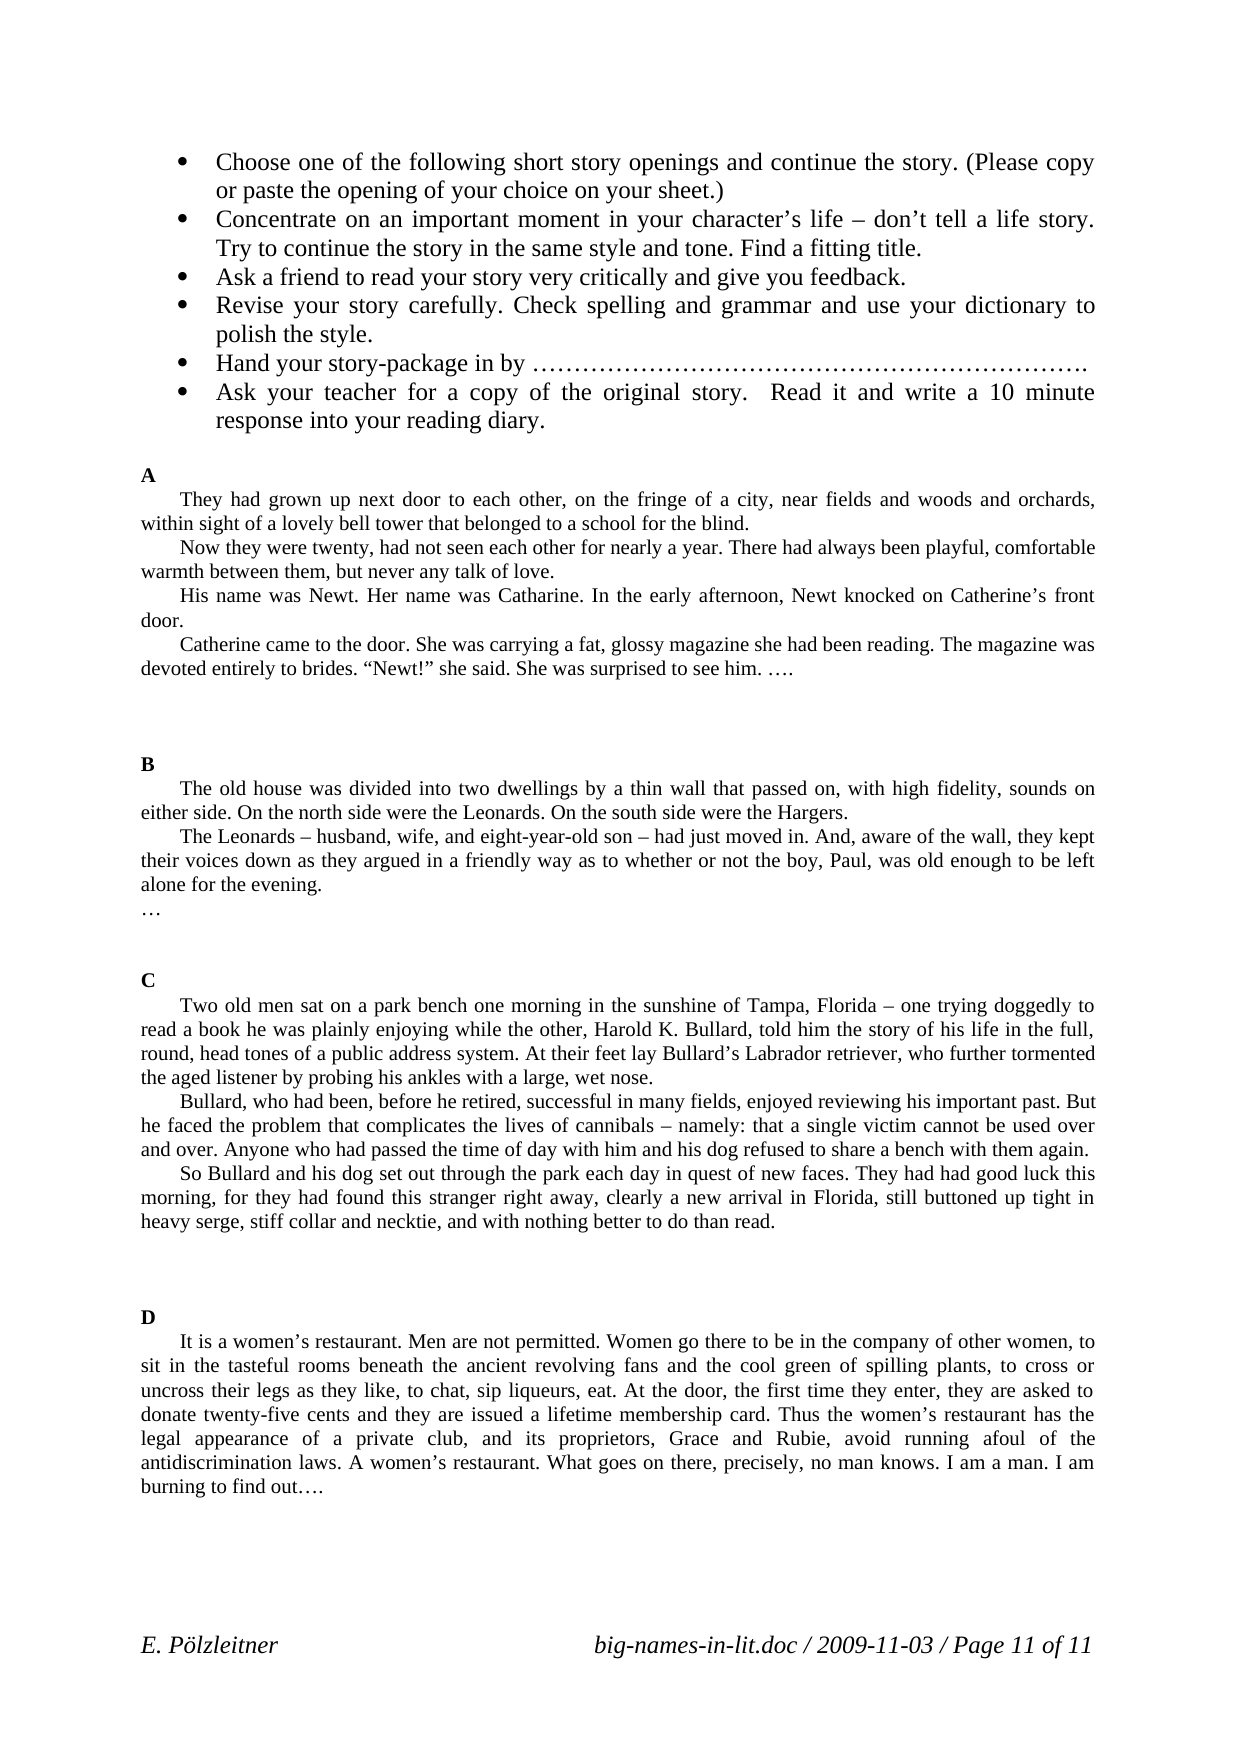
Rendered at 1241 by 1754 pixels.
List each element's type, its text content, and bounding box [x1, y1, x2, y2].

text … [141, 896, 1097, 920]
list Hand your story-package in by …………………………………………………………. [178, 348, 1097, 377]
text B [141, 752, 1097, 776]
text D [141, 1305, 1097, 1329]
text C [141, 968, 1097, 992]
list Revise your story carefully. Check spelling and grammar and use your dictionary to polish the style. [178, 291, 1097, 348]
text It is a women’s restaurant. Men are not permitted. Women go there to be in the company of other women, to sit in the tasteful rooms beneath the ancient revolving fans and the cool green of spilling plants, to cross or uncross their legs as they like, to chat, sip liqueurs, eat. At the door, the first time they enter, they are asked to donate twenty-five cents and they are issued a lifetime membership card. Thus the women’s restaurant has the legal appearance of a private club, and its proprietors, Grace and Rubie, avoid running afoul of the antidiscrimination laws. A women’s restaurant. What goes on there, precisely, no man knows. I am a man. I am burning to find out…. [141, 1329, 1097, 1498]
list Concentrate on an important moment in your character’s life – don’t tell a life story. Try to continue the story in the same style and tone. Find a fitting title. [178, 204, 1097, 262]
text Catherine came to the door. She was carrying a fat, glossy magazine she had been reading. The magazine was devoted entirely to brides. “Newt!” she said. She was surprised to see him. …. [141, 632, 1097, 680]
text Bullard, who had been, before he retired, successful in many fields, enjoyed reviewing his important past. But he faced the problem that complicates the lives of cannibals – namely: that a single victim cannot be used over and over. Anyone who had passed the time of day with him and his dog refused to share a bench with them again. [141, 1089, 1097, 1161]
text The old house was divided into two dwellings by a thin wall that passed on, with high fidelity, sounds on either side. On the north side were the Leonards. On the south side were the Hargers. [141, 776, 1097, 824]
text Now they were twenty, had not seen each other for nearly a year. There had always been playful, comfortable warmth between them, but never any talk of love. [141, 535, 1097, 583]
text Two old men sat on a park bench one morning in the sunshine of Tampa, Florida – one trying doggedly to read a book he was plainly enjoying while the other, Harold K. Bullard, told him the story of his life in the full, round, head tones of a public address system. At their feet lay Bullard’s Labrador retriever, who further tormented the aged listener by probing his ankles with a large, wet nose. [141, 992, 1097, 1089]
list Ask your teacher for a copy of the original story. Read it and write a 10 minute response into your reading diary. [178, 377, 1097, 434]
text They had grown up next door to each other, on the fringe of a city, near fields and woods and orchards, within sight of a lovely bell tower that belonged to a school for the blind. [141, 487, 1097, 535]
list Choose one of the following short story openings and continue the story. (Please copy or paste the opening of your choice on your sheet.) [178, 147, 1097, 204]
text The Leonards – husband, wife, and eight-year-old son – had just moved in. And, aware of the wall, they kept their voices down as they argued in a friendly way as to whether or not the boy, Paul, was old enough to be left alone for the evening. [141, 824, 1097, 896]
text So Bullard and his dog set out through the park each day in quest of new faces. They had had good luck this morning, for they had found this stranger right away, clearly a new arrival in Florida, still buttoned up tight in heavy serge, stiff collar and necktie, and with nothing better to do than read. [141, 1161, 1097, 1233]
text His name was Newt. Her name was Catharine. In the early afternoon, Newt knocked on Catherine’s front door. [141, 583, 1097, 632]
text A [141, 463, 1097, 487]
list Ask a friend to read your story very critically and give you feedback. [178, 262, 1097, 291]
